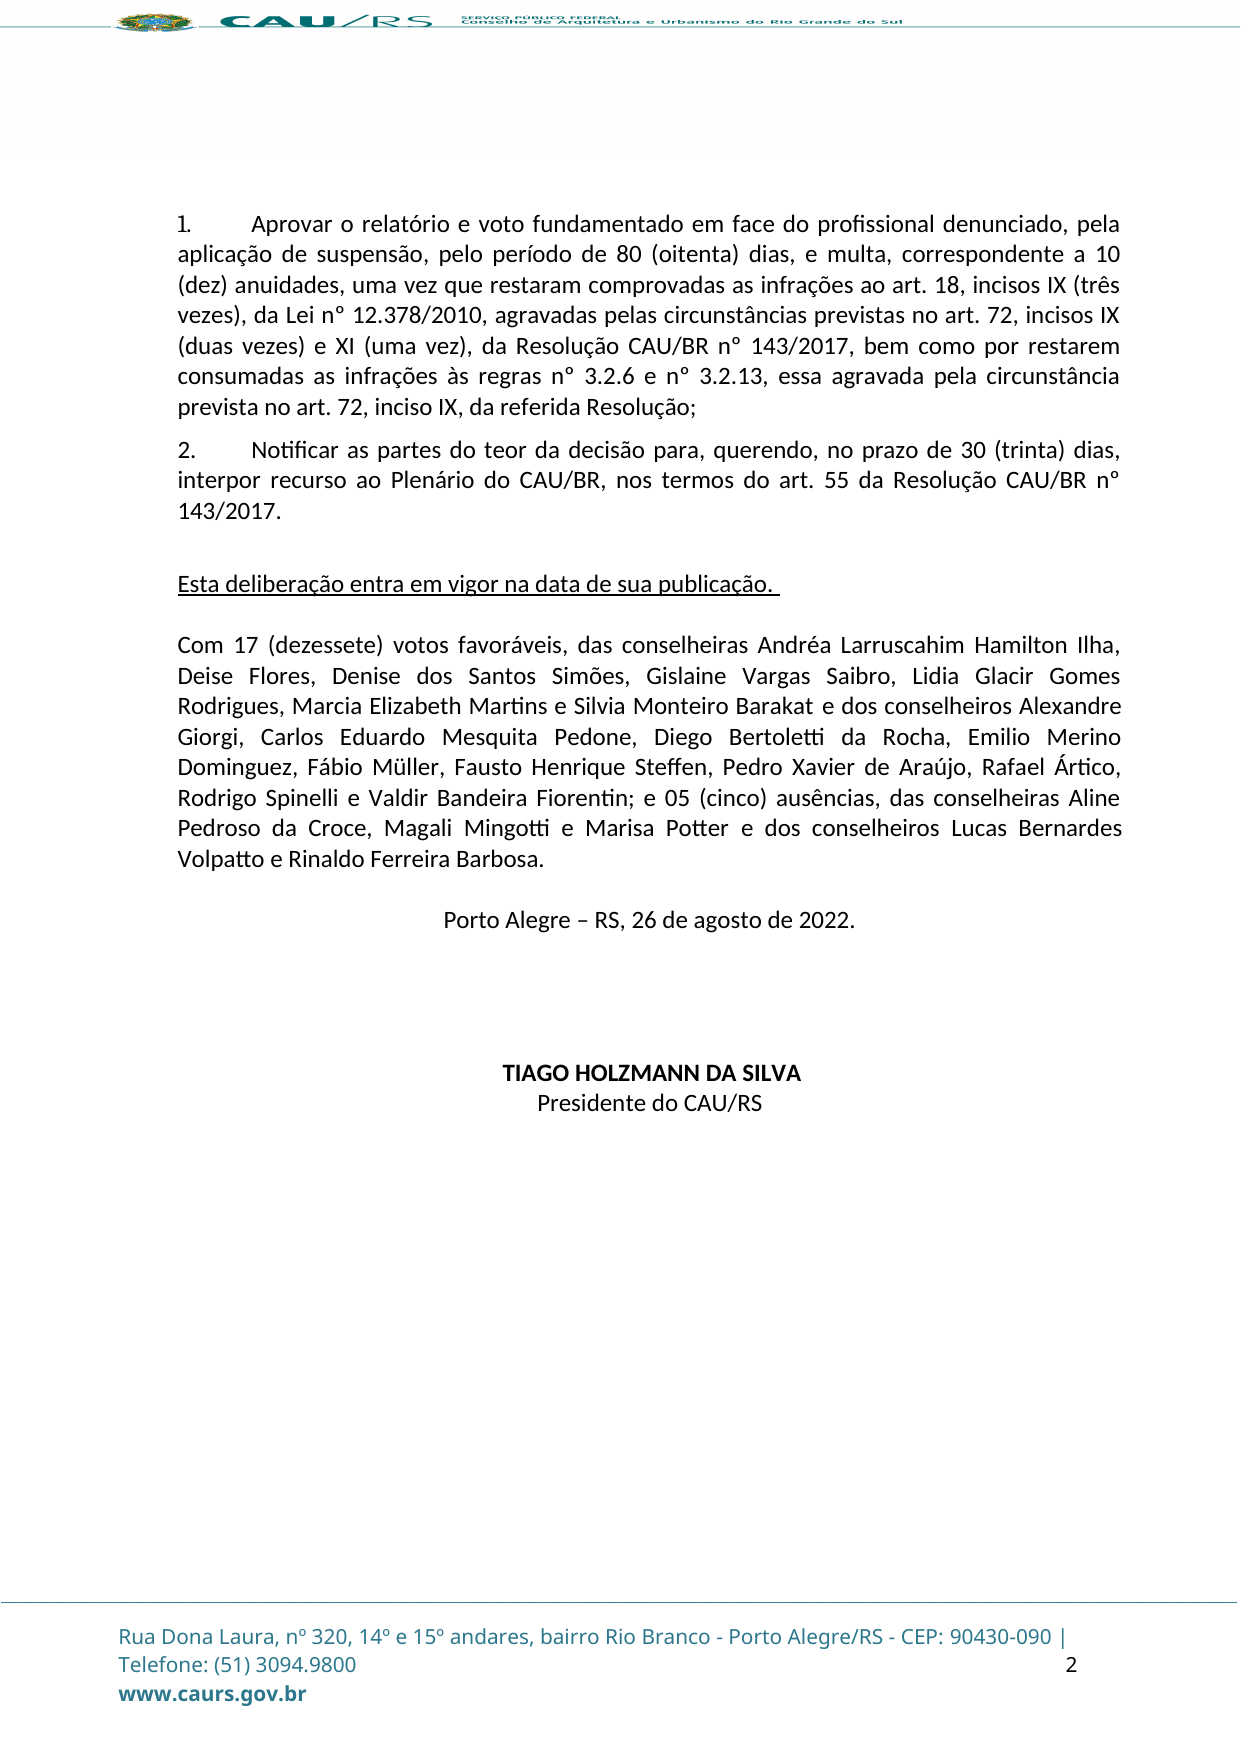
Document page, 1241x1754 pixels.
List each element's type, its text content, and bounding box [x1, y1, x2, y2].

list Notificar as partes do teor da decisão para, querendo, no prazo de 30 (trinta) dias, interpor recurso ao Plenário do CAU/BR, nos termos do art. 55 da Resolução CAU/BR nº 143/2017. [177, 434, 1122, 525]
text Presidente do CAU/RS [177, 1087, 1122, 1118]
text Porto Alegre – RS, 26 de agosto de 2022. [177, 904, 1122, 935]
list Aprovar o relatório e voto fundamentado em face do profissional denunciado, pela aplicação de suspensão, pelo período de 80 (oitenta) dias, e multa, correspondente a 10 (dez) anuidades, uma vez que restaram comprovadas as infrações ao art. 18, incisos IX (três vezes), da Lei nº 12.378/2010, agravadas pelas circunstâncias previstas no art. 72, incisos IX (duas vezes) e XI (uma vez), da Resolução CAU/BR nº 143/2017, bem como por restarem consumadas as infrações às regras nº 3.2.6 e nº 3.2.13, essa agravada pela circunstância prevista no art. 72, inciso IX, da referida Resolução; [177, 208, 1122, 421]
text TIAGO HOLZMANN DA SILVA [177, 1057, 1122, 1087]
list Esta deliberação entra em vigor na data de sua publicação. [177, 568, 1122, 599]
text Com 17 (dezessete) votos favoráveis, das conselheiras Andréa Larruscahim Hamilton Ilha, Deise Flores, Denise dos Santos Simões, Gislaine Vargas Saibro, Lidia Glacir Gomes Rodrigues, Marcia Elizabeth Martins e Silvia Monteiro Barakat e dos conselheiros Alexandre Giorgi, Carlos Eduardo Mesquita Pedone, Diego Bertoletti da Rocha, Emilio Merino Dominguez, Fábio Müller, Fausto Henrique Steffen, Pedro Xavier de Araújo, Rafael Ártico, Rodrigo Spinelli e Valdir Bandeira Fiorentin; e 05 (cinco) ausências, das conselheiras Aline Pedroso da Croce, Magali Mingotti e Marisa Potter e dos conselheiros Lucas Bernardes Volpatto e Rinaldo Ferreira Barbosa. [177, 629, 1122, 874]
